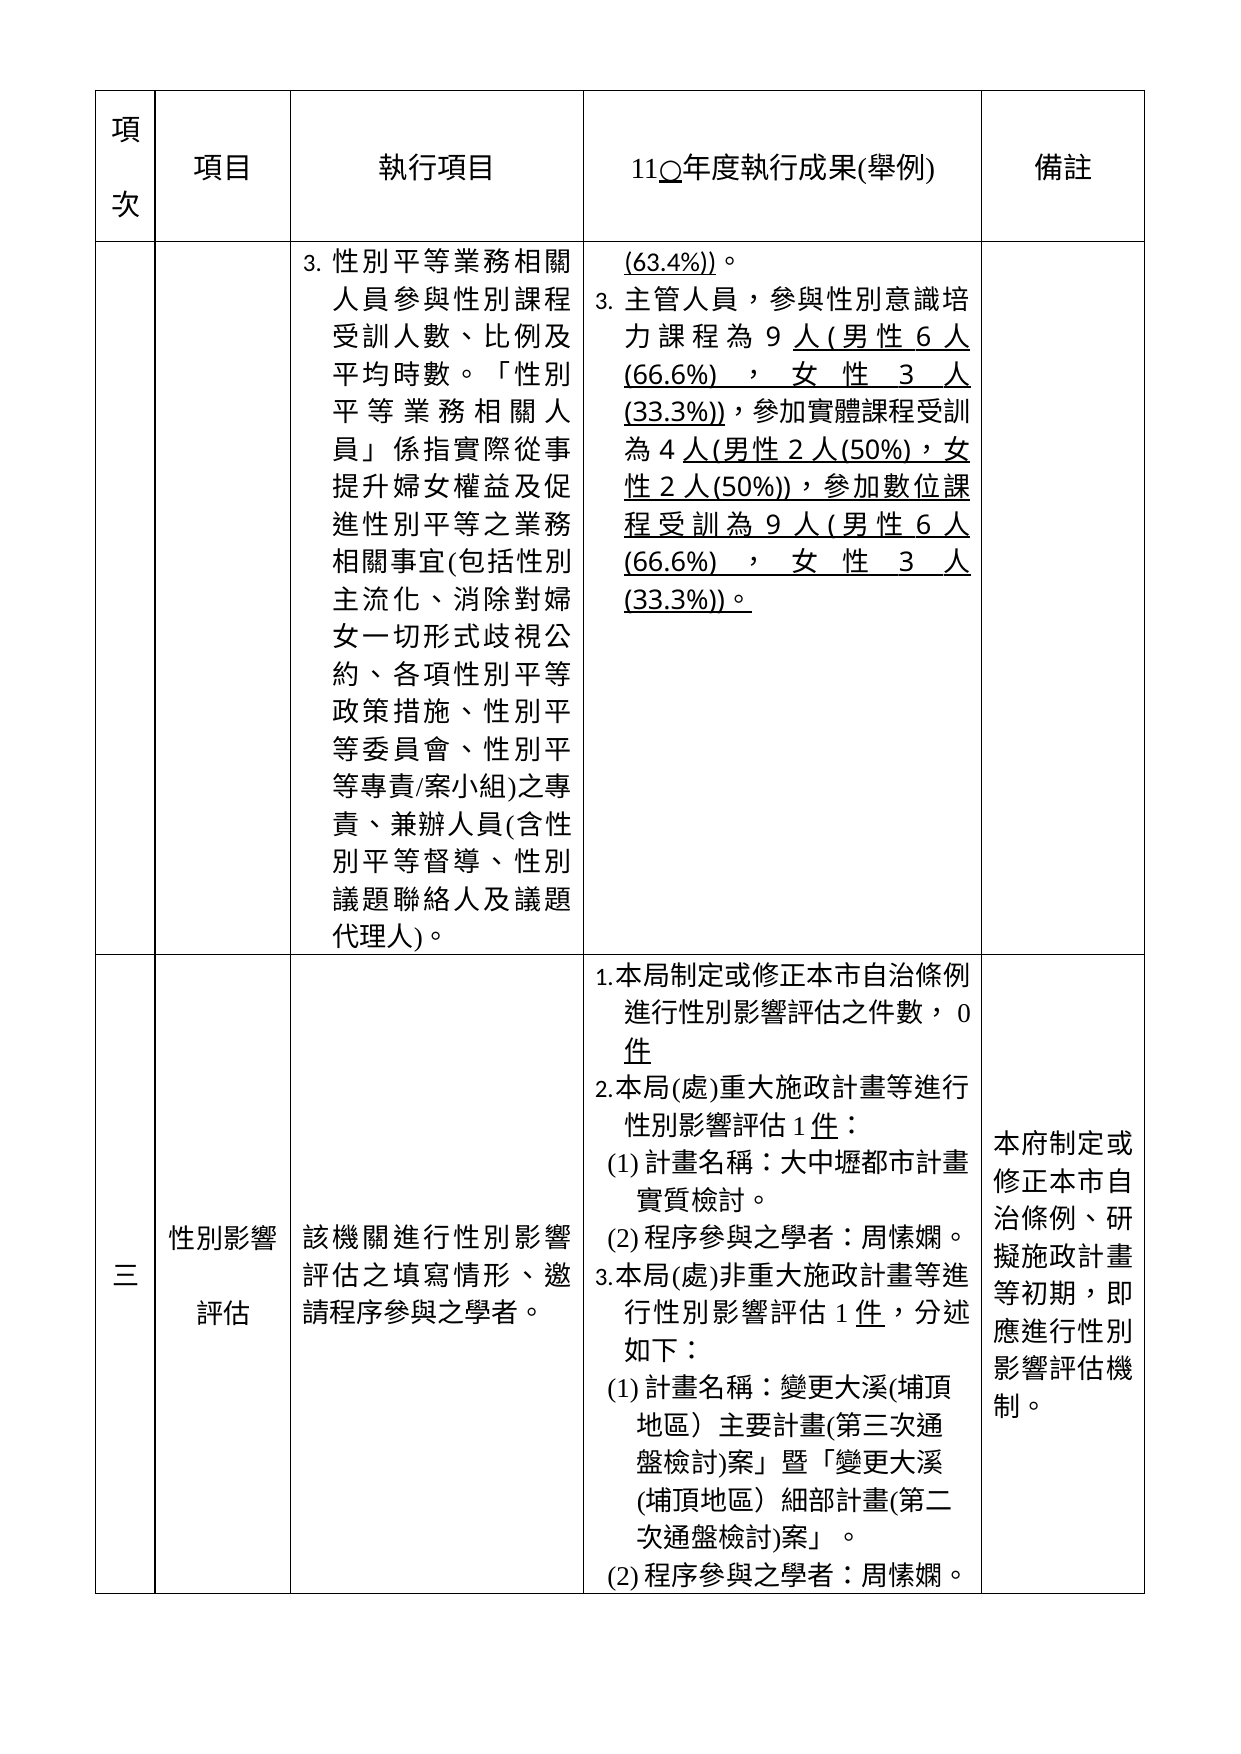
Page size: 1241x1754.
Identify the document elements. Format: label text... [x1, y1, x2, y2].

table_cell [96, 242, 154, 954]
table_cell [156, 242, 290, 954]
table_cell 性別影響評估 [156, 955, 290, 1593]
table_cell 三 [96, 955, 154, 1593]
table_cell [982, 242, 1144, 954]
table_header 項目 [156, 91, 290, 241]
table_cell 該機關進行性別影響評估之填寫情形、邀請程序參與之學者。 [291, 955, 583, 1593]
table_header 備註 [982, 91, 1144, 241]
table_cell 本局制定或修正本市自治條例進行性別影響評估之件數， 0件 本局(處)重大施政計畫等進行性別影響評估1件： 計畫名稱：大中壢都市計畫實質檢討。 程序參與之學者：周愫嫻。 本局(處)非重大施政計畫等進行性別影響評估1件，分述如下： 計畫名稱：變更大溪(埔頂地區）主要計畫(第三次通盤檢討)案」暨「變更大溪(埔頂地區）細部計畫(第二次通盤檢討)案」。 程序參與之學者：周愫嫻。 [584, 955, 981, 1593]
table_header 11○年度執行成果(舉例) [584, 91, 981, 241]
table_cell 該機關一般公務人員參與性別意識培力人數與比例。「一般公務人員」係指 (1)依法任用、派用之有給專任人員。(2)依法聘任、聘用及僱用人員。(3)公務人員考試錄取人員。 該機關主管人員參與性別意識培力人數與比例。「主管人員」係指機關正副首長、正副幕僚長及單位主管。 性別平等業務相關人員參與性別課程受訓人數、比例及平均時數。「性別平等業務相關人員」係指實際從事提升婦女權益及促進性別平等之業務相關事宜(包括性別主流化、消除對婦女一切形式歧視公約、各項性別平等政策措施、性別平等委員會、性別平等專責/案小組)之專責、兼辦人員(含性別平等督導、性別議題聯絡人及議題代理人)。 [291, 242, 583, 954]
table_header 項次 [96, 91, 154, 241]
table_cell 本局(處)一般公務人員共有104人(男性38人(36.5%)，女性66人(63.4%))。主管人員共有9人(男性6人(66.6%)，女性3人(33.3%))。辦理性別平等業務相關人員共有3人(男性1人(33%)，女性2人(67%))。 一般公務人員，參與性別意識培力課程為104人(男性38人(36.5%)，女性66人(63.4%))，參加實體課程受訓為44人(男性17人(38.6%)，女性27人(61.3%))，參加數位課程受訓為104人(男性38人(36.5%)，女性66人(63.4%))。 主管人員，參與性別意識培力課程為9人(男性6人(66.6%)，女性3人(33.3%))，參加實體課程受訓為4人(男性2人(50%)，女性2人(50%))，參加數位課程受訓為9人(男性6人(66.6%)，女性3人(33.3%))。 [584, 242, 981, 954]
table_cell 本府制定或修正本市自治條例、研擬施政計畫等初期，即應進行性別影響評估機制。 [982, 955, 1144, 1593]
table_header 執行項目 [291, 91, 583, 241]
